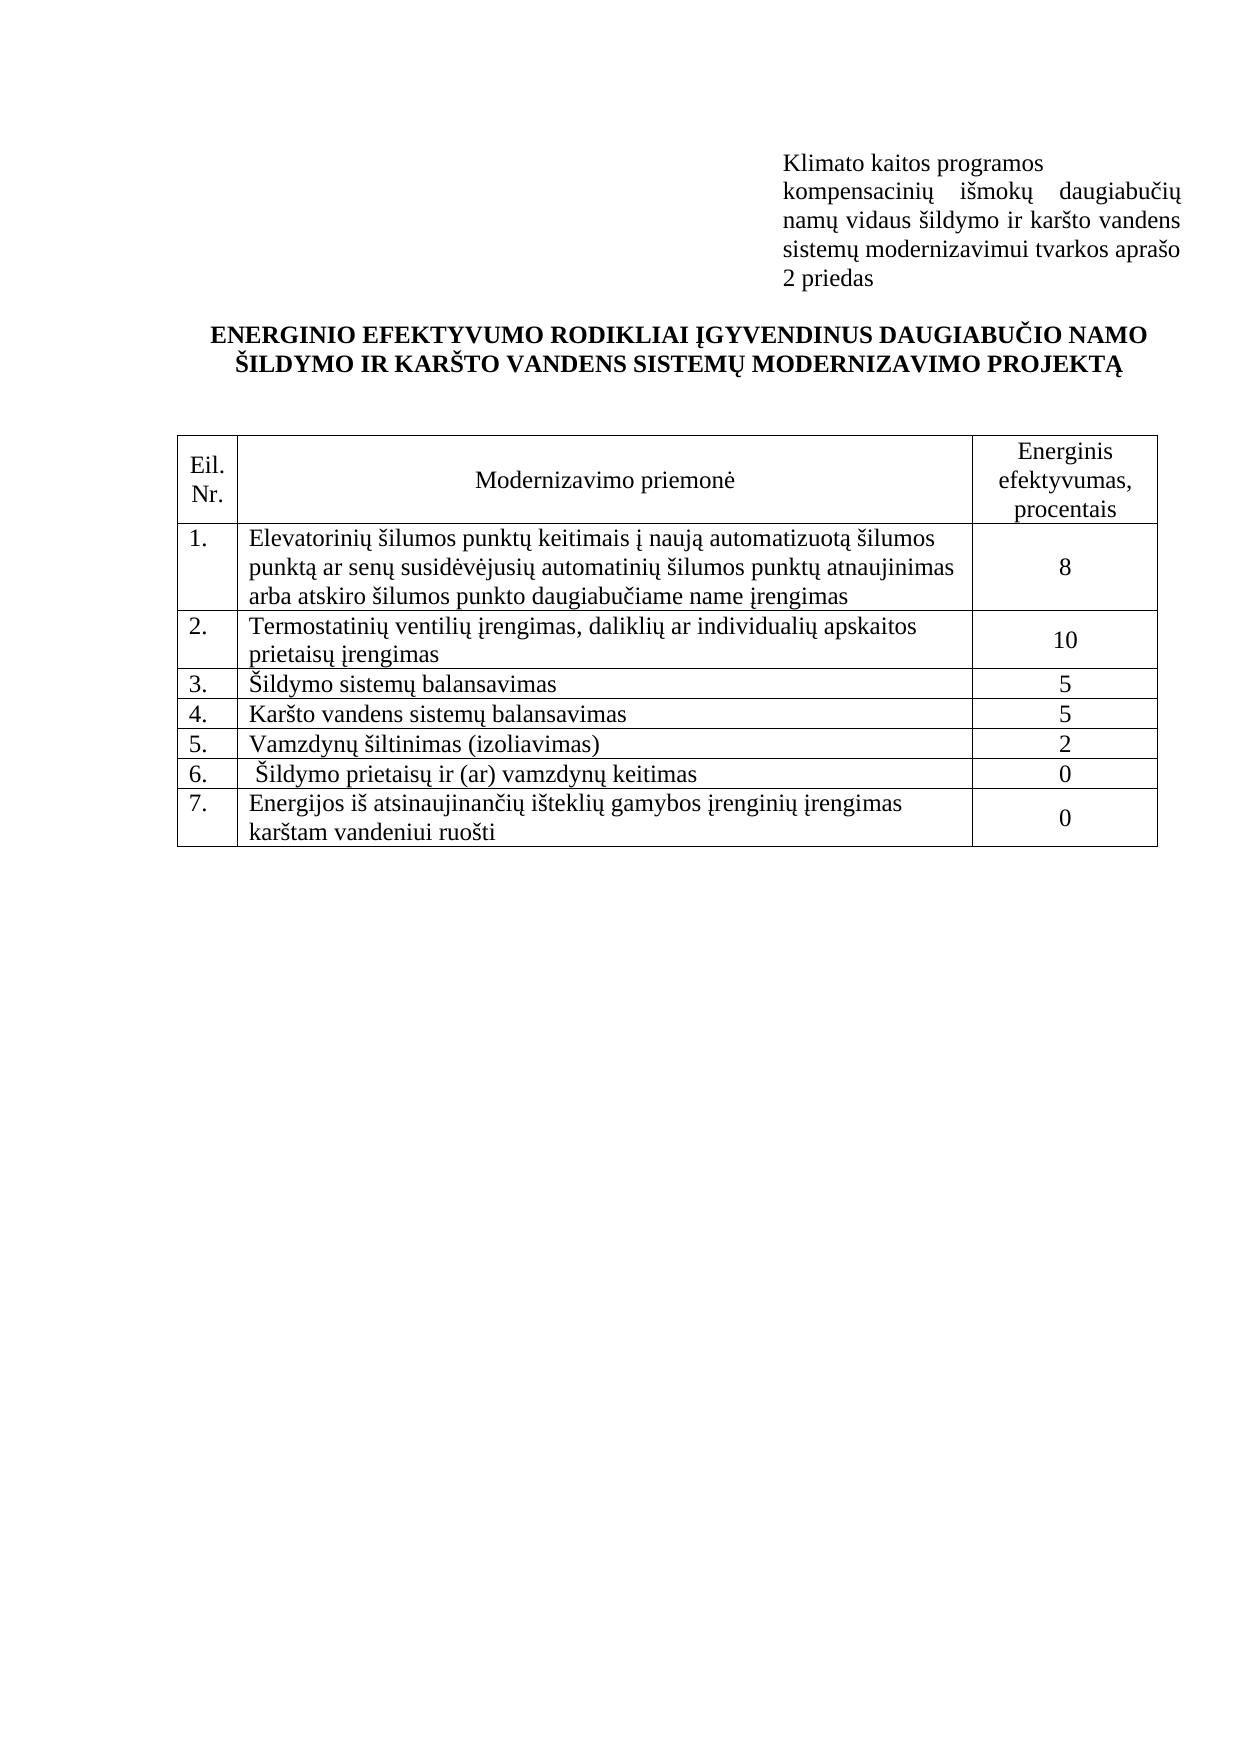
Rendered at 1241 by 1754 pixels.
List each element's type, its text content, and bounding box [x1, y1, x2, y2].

table_cell 0 [973, 789, 1157, 846]
table_cell 5 [973, 669, 1157, 698]
table_cell 2. [178, 611, 237, 668]
table_cell Šildymo sistemų balansavimas [238, 669, 972, 698]
table_cell 5 [973, 699, 1157, 728]
table_cell 2 [973, 729, 1157, 758]
table_cell 8 [973, 524, 1157, 610]
table_cell 0 [973, 759, 1157, 787]
text ENERGINIO EFEKTYVUMO RODIKLIAI ĮGYVENDINUS DAUGIABUČIO NAMO ŠILDYMO IR KARŠTO VANDENS SISTEMŲ MODERNIZAVIMO PROJEKTĄ [177, 320, 1181, 378]
table_header Modernizavimo priemonė [238, 436, 972, 522]
table_cell Termostatinių ventilių įrengimas, daliklių ar individualių apskaitos prietaisų įrengimas [238, 611, 972, 668]
table_cell 6. [178, 759, 237, 787]
table_cell Elevatorinių šilumos punktų keitimais į naują automatizuotą šilumos punktą ar senų susidėvėjusių automatinių šilumos punktų atnaujinimas arba atskiro šilumos punkto daugiabučiame name įrengimas [238, 524, 972, 610]
text Klimato kaitos programos [177, 148, 1181, 176]
table_cell 7. [178, 789, 237, 846]
table_cell Energijos iš atsinaujinančių išteklių gamybos įrenginių įrengimas karštam vandeniui ruošti [238, 789, 972, 846]
table_cell Karšto vandens sistemų balansavimas [238, 699, 972, 728]
table_header Energinis efektyvumas, procentais [973, 436, 1157, 522]
text kompensacinių išmokų daugiabučių namų vidaus šildymo ir karšto vandens sistemų modernizavimui tvarkos aprašo [783, 176, 1181, 263]
table_cell Šildymo prietaisų ir (ar) vamzdynų keitimas [238, 759, 972, 787]
table_cell 4. [178, 699, 237, 728]
table_cell 1. [178, 524, 237, 610]
table_header Eil. Nr. [178, 436, 237, 522]
table_cell 10 [973, 611, 1157, 668]
table_cell Vamzdynų šiltinimas (izoliavimas) [238, 729, 972, 758]
table_cell 5. [178, 729, 237, 758]
text 2 priedas [783, 263, 1181, 291]
table_cell 3. [178, 669, 237, 698]
